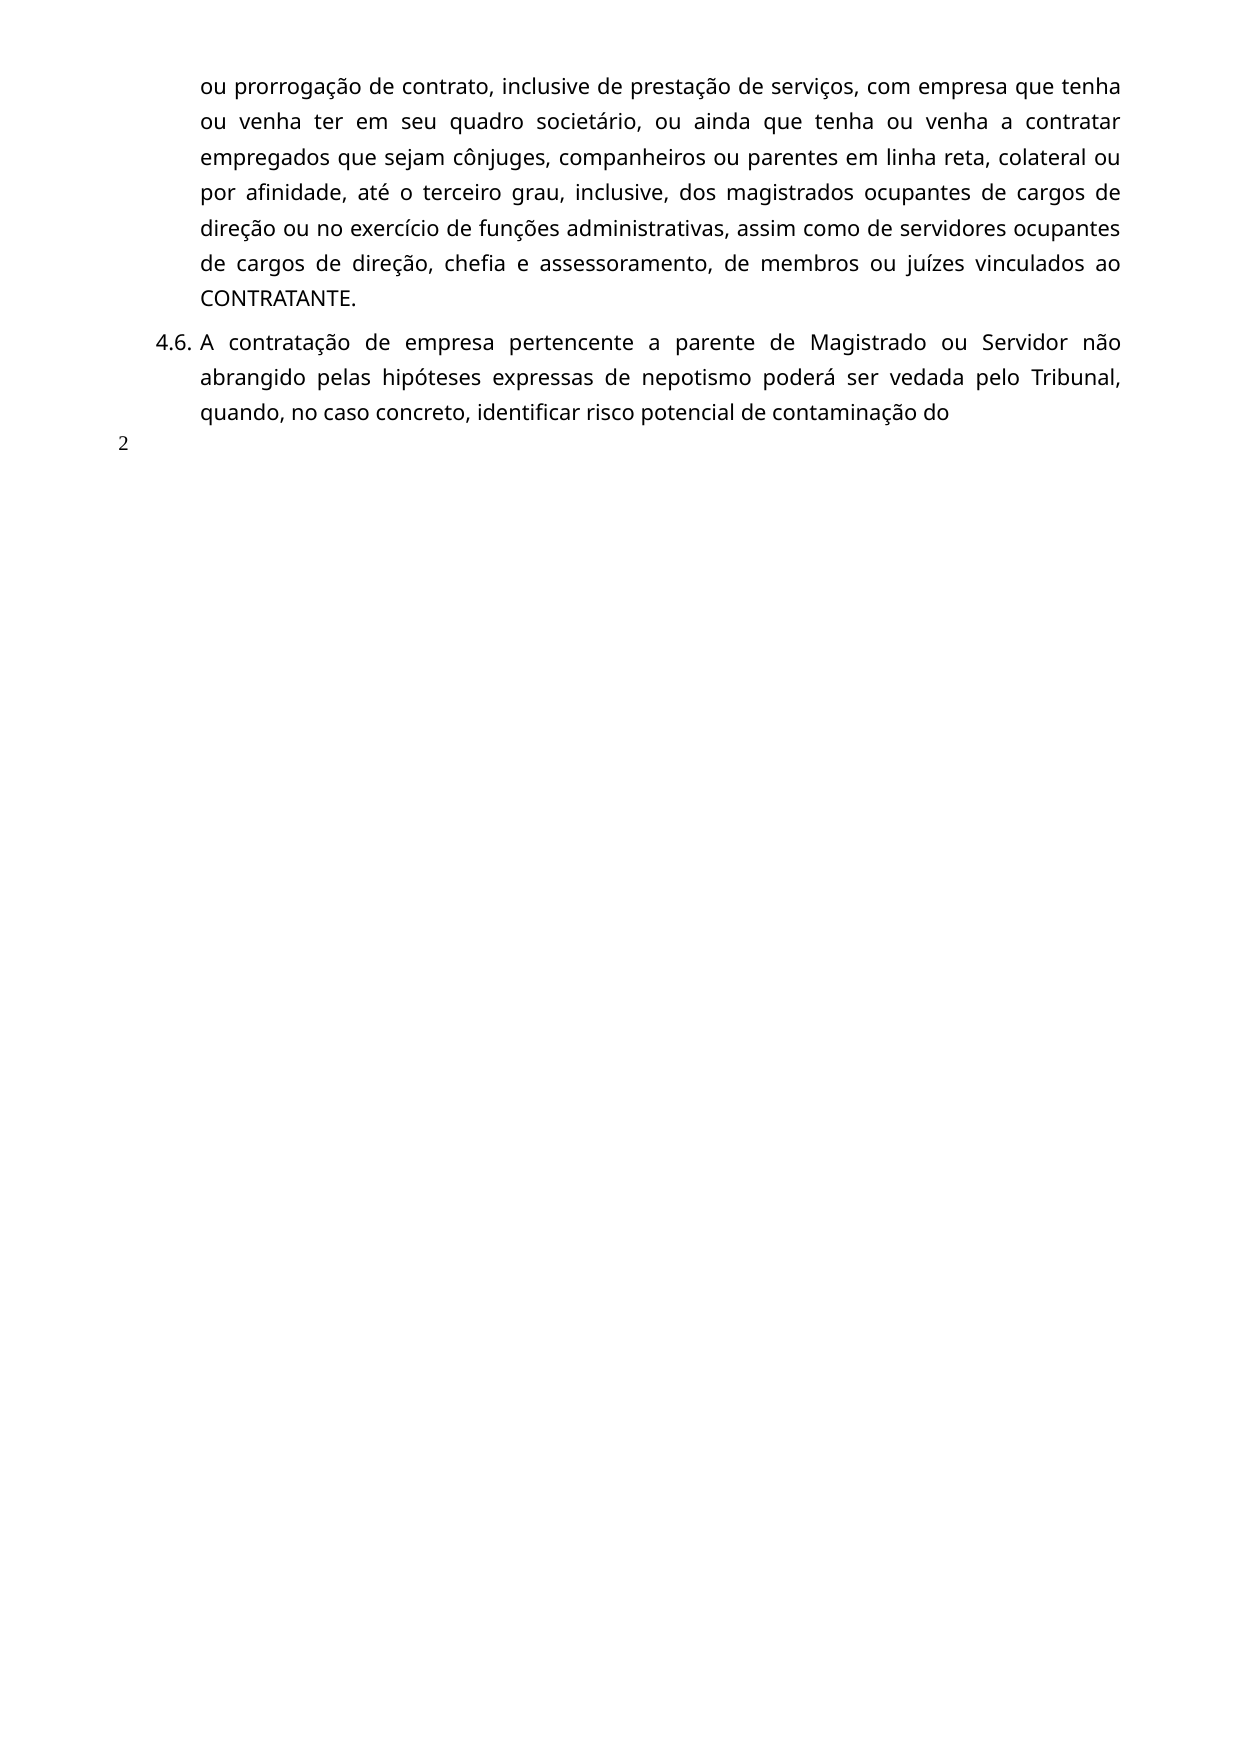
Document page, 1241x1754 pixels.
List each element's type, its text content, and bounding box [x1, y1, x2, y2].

list ou prorrogação de contrato, inclusive de prestação de serviços, com empresa que tenha ou venha ter em seu quadro societário, ou ainda que tenha ou venha a contratar empregados que sejam cônjuges, companheiros ou parentes em linha reta, colateral ou por afinidade, até o terceiro grau, inclusive, dos magistrados ocupantes de cargos de direção ou no exercício de funções administrativas, assim como de servidores ocupantes de cargos de direção, chefia e assessoramento, de membros ou juízes vinculados ao CONTRATANTE. [156, 71, 1122, 313]
text 2 [118, 431, 1122, 455]
list A contratação de empresa pertencente a parente de Magistrado ou Servidor não abrangido pelas hipóteses expressas de nepotismo poderá ser vedada pelo Tribunal, quando, no caso concreto, identificar risco potencial de contaminação do [156, 327, 1122, 426]
